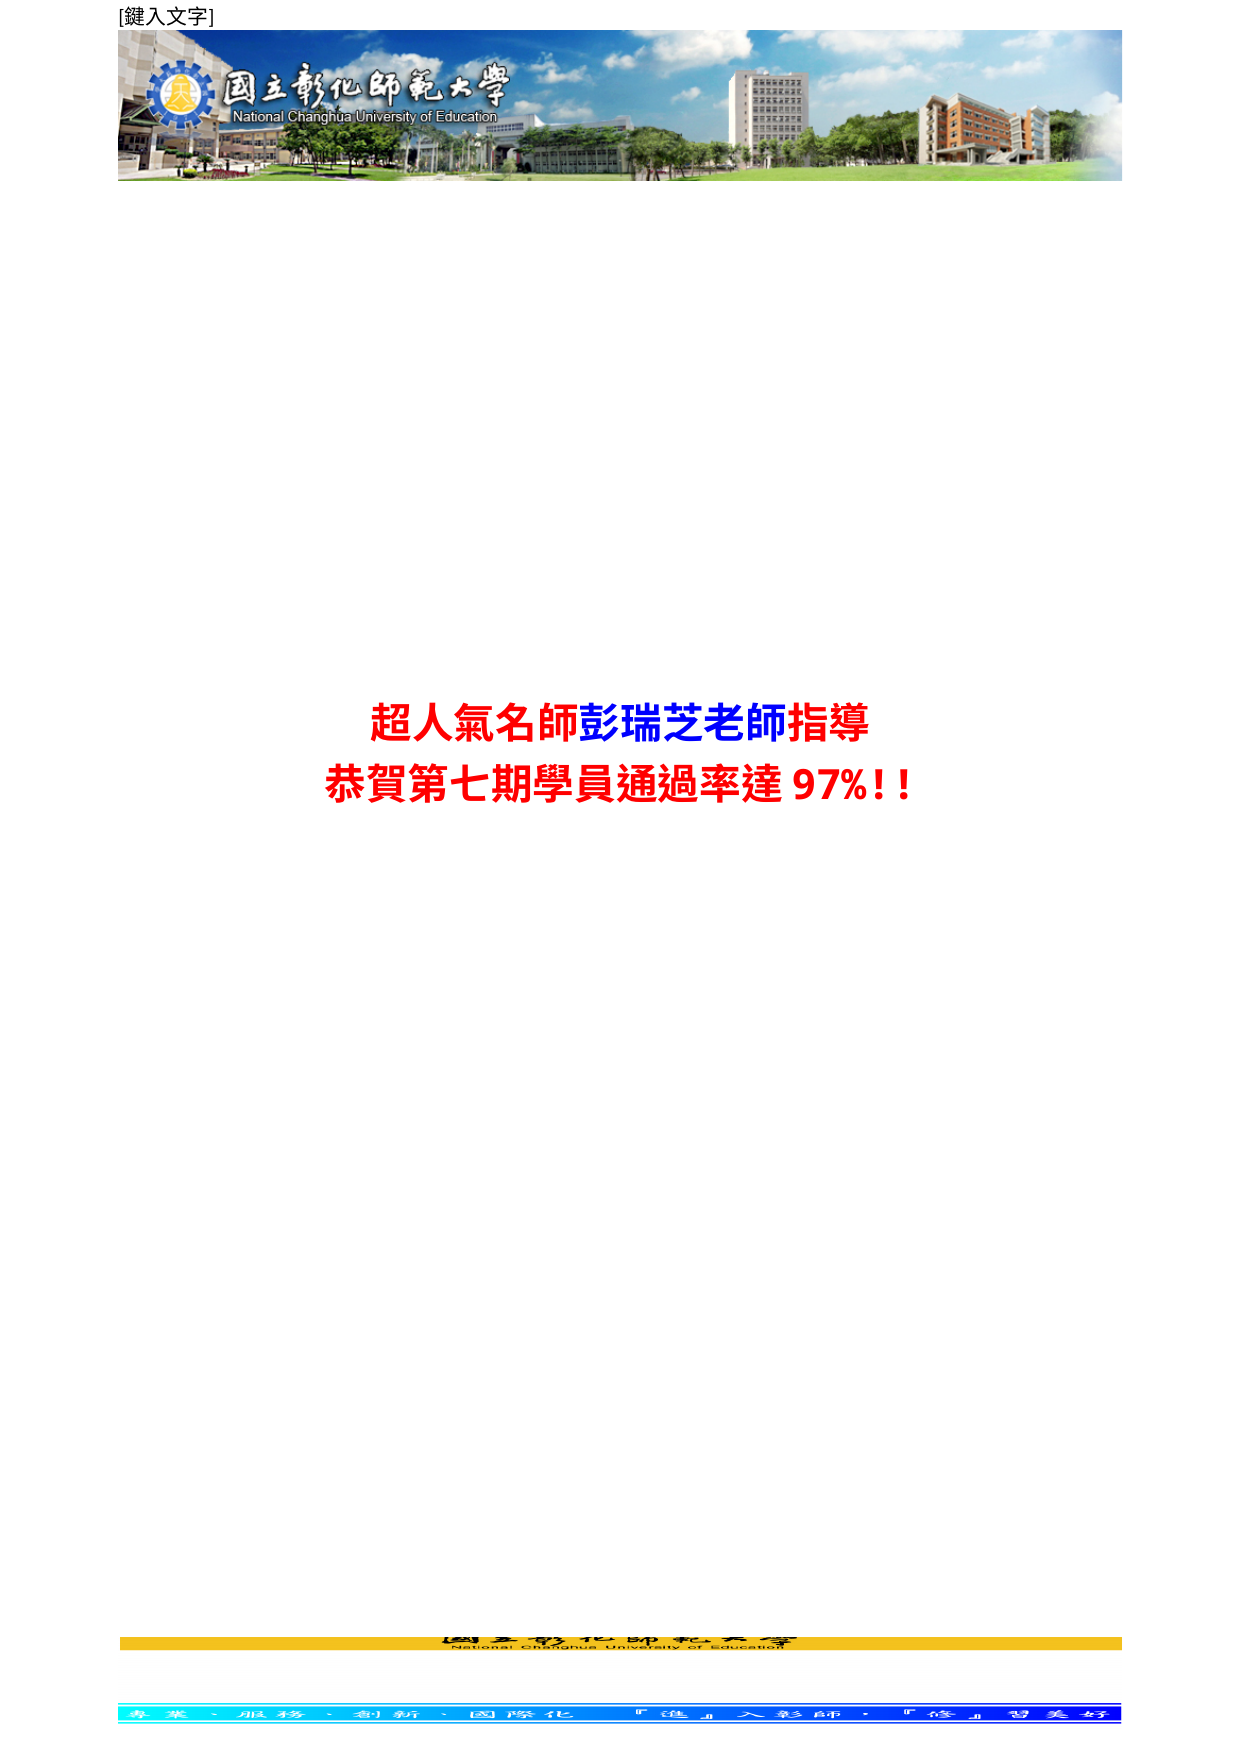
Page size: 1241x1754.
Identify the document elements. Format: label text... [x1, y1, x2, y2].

text 恭賀第七期學員通過率達97%!! [118, 751, 1122, 811]
text 超人氣名師彭瑞芝老師指導 [118, 690, 1122, 751]
